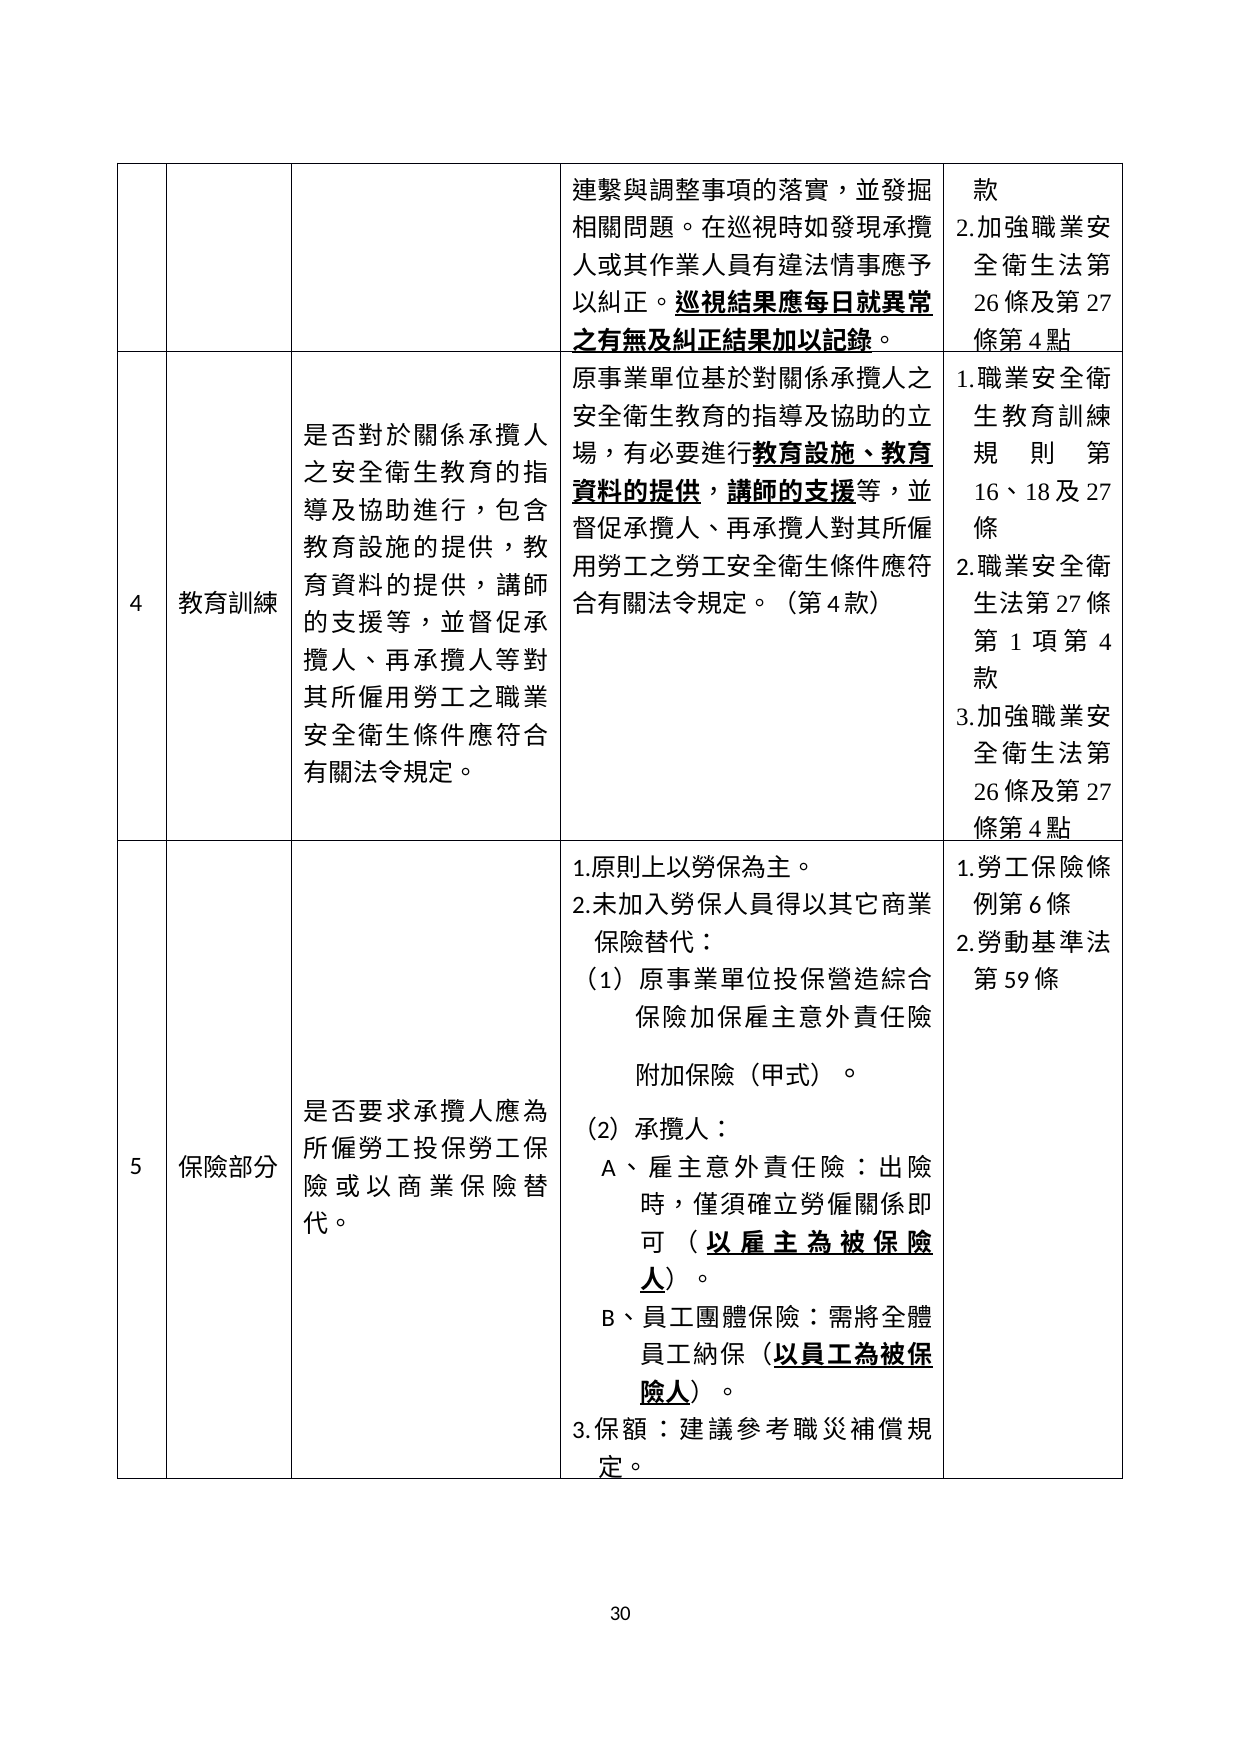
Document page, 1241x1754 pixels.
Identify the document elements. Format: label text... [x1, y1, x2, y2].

table_cell 款 2.加強職業安全衛生法第26條及第27條第4點 [944, 164, 1122, 351]
table_cell 原事業單位基於對關係承攬人之安全衛生教育的指導及協助的立場，有必要進行教育設施、教育資料的提供，講師的支援等，並督促承攬人、再承攬人對其所僱用勞工之勞工安全衛生條件應符合有關法令規定。（第4款） [561, 352, 943, 839]
table_cell 是否要求承攬人應為所僱勞工投保勞工保險或以商業保險替代。 [292, 841, 560, 1478]
table_cell 1.原則上以勞保為主。 2.未加入勞保人員得以其它商業保險替代： （1）原事業單位投保營造綜合保險加保雇主意外責任險附加保險（甲式）。 （2）承攬人： A、雇主意外責任險：出險時，僅須確立勞僱關係即可（以雇主為被保險人）。 B、員工團體保險：需將全體員工納保（以員工為被保險人）。 3.保額：建議參考職災補償規定。 [561, 841, 943, 1478]
table_cell 是否對於關係承攬人之安全衛生教育的指導及協助進行，包含教育設施的提供，教育資料的提供，講師的支援等，並督促承攬人、再承攬人等對其所僱用勞工之職業安全衛生條件應符合有關法令規定。 [292, 352, 560, 839]
table_cell 1.職業安全衛生教育訓練規則第16、18及27條 2.職業安全衛生法第27條第1項第4款 3.加強職業安全衛生法第26條及第27條第4點 [944, 352, 1122, 839]
table_cell 連繫與調整事項的落實，並發掘相關問題。在巡視時如發現承攬人或其作業人員有違法情事應予以糾正。巡視結果應每日就異常之有無及糾正結果加以記錄。 [561, 164, 943, 351]
table_cell [167, 164, 291, 351]
table_cell 1.勞工保險條例第6條 2.勞動基準法第59條 [944, 841, 1122, 1478]
table_cell 5 [118, 841, 166, 1478]
table_cell 教育訓練 [167, 352, 291, 839]
table_cell 保險部分 [167, 841, 291, 1478]
table_cell [118, 164, 166, 351]
table_cell 4 [118, 352, 166, 839]
table_cell [292, 164, 560, 351]
